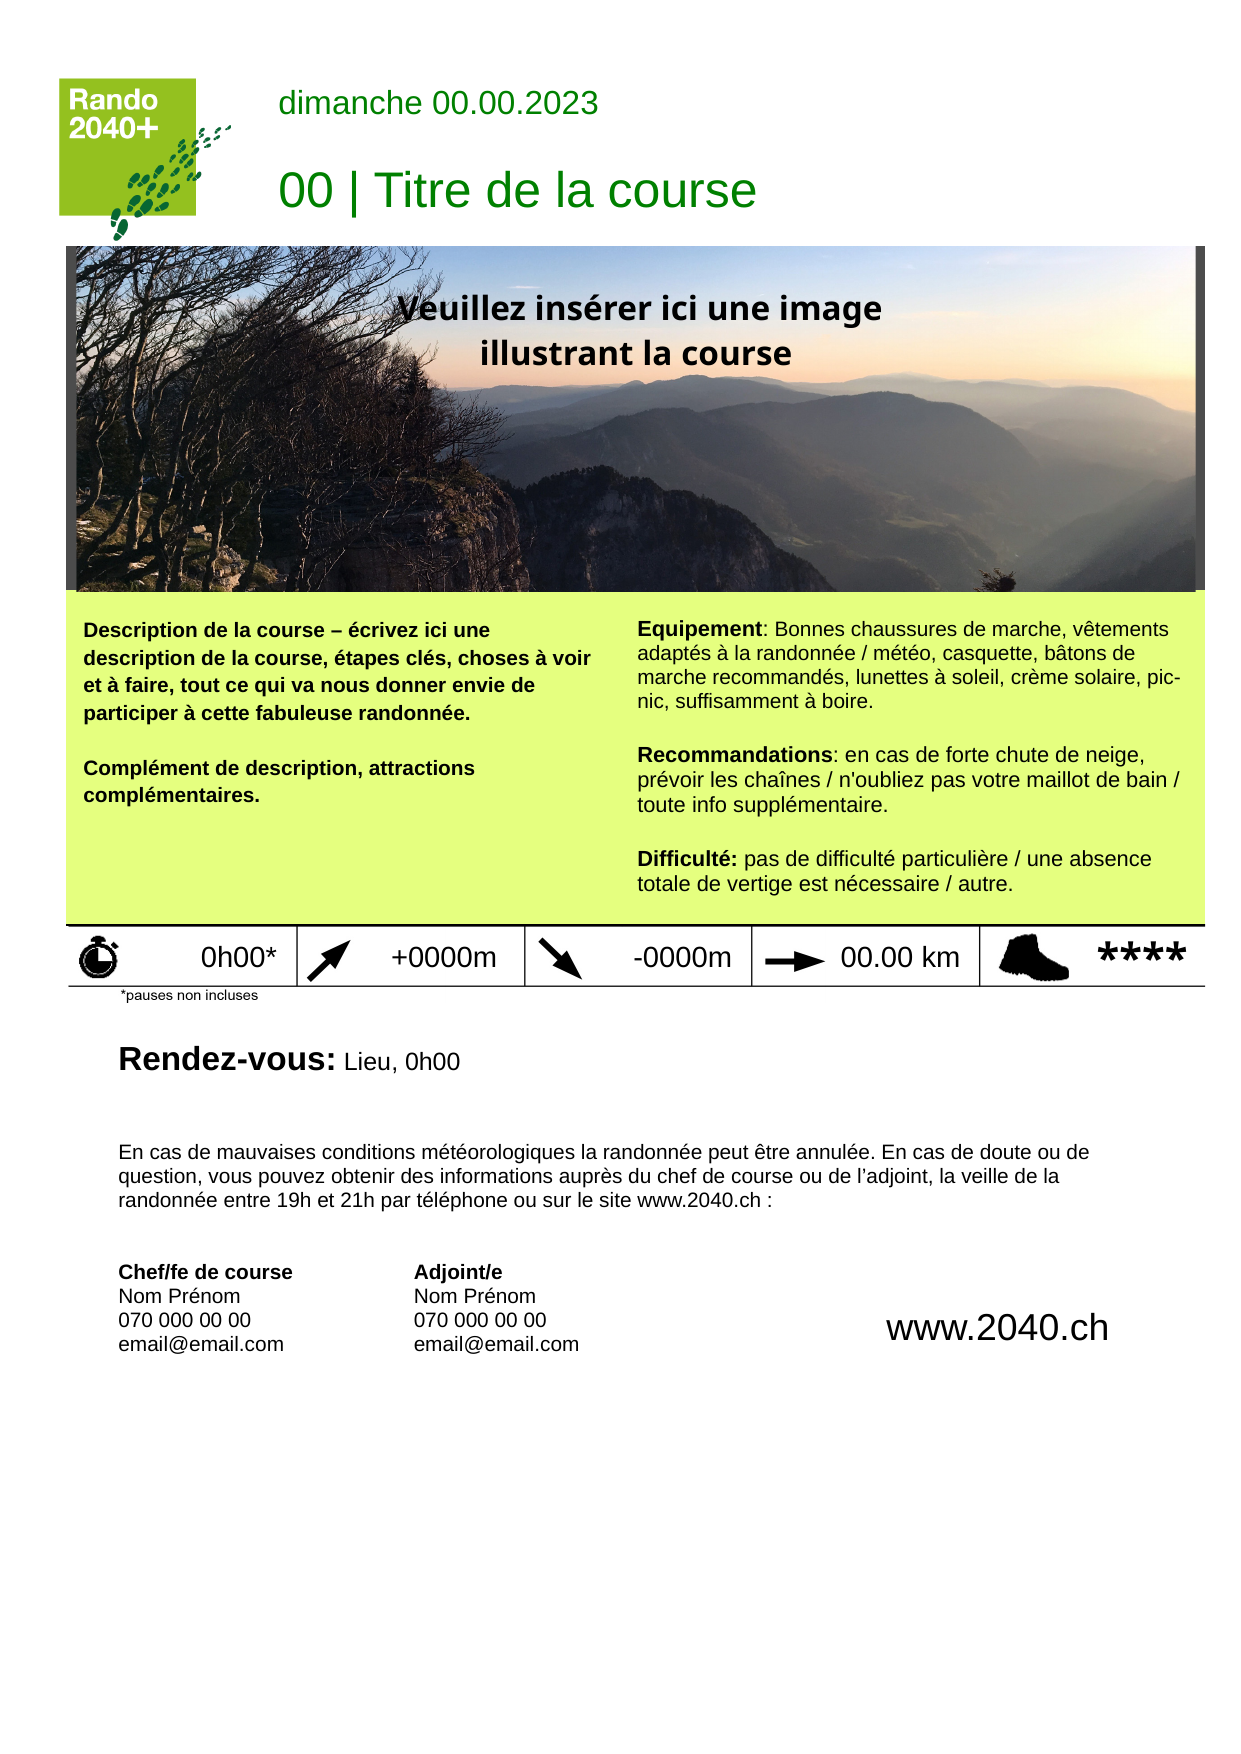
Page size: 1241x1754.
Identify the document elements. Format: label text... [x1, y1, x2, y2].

text 00 | Titre de la course [231, 160, 1177, 218]
text dimanche 00.00.2023 [231, 83, 1177, 122]
picture [76, 246, 1196, 592]
text Nom Prénom Nom Prénom [118, 1283, 1177, 1307]
table_header Veuillez insérer ici une image illustrant la course [1196, 246, 1205, 590]
text email@email.com email@email.com [118, 1331, 1177, 1355]
table_cell Equipement: Bonnes chaussures de marche, vêtements adaptés à la randonnée / météo, casquette, bâtons de marche recommandés, lunettes à soleil, crème solaire, pic-nic, suffisamment à boire. Recommandations: en cas de forte chute de neige, prévoir les chaînes / n'oubliez pas votre maillot de bain / toute info supplémentaire. Difficulté: pas de difficulté particulière / une absence totale de vertige est nécessaire / autre. [620, 590, 1205, 924]
text En cas de mauvaises conditions météorologiques la randonnée peut être annulée. En cas de doute ou de question, vous pouvez obtenir des informations auprès du chef de course ou de l’adjoint, la veille de la [118, 1140, 1177, 1188]
picture [66, 924, 1206, 1003]
text randonnée entre 19h et 21h par téléphone ou sur le site www.2040.ch : [118, 1188, 1177, 1212]
text 070 000 00 00 070 000 00 00 [118, 1307, 1177, 1331]
table_cell Description de la course – écrivez ici une description de la course, étapes clés, choses à voir et à faire, tout ce qui va nous donner envie de participer à cette fabuleuse randonnée. Complément de description, attractions complémentaires. [66, 590, 620, 924]
table_header Veuillez insérer ici une image illustrant la course [66, 246, 76, 590]
text Rendez-vous: Lieu, 0h00 [118, 1039, 1177, 1077]
picture [59, 78, 231, 241]
text Chef/fe de course Adjoint/e [118, 1259, 1177, 1283]
